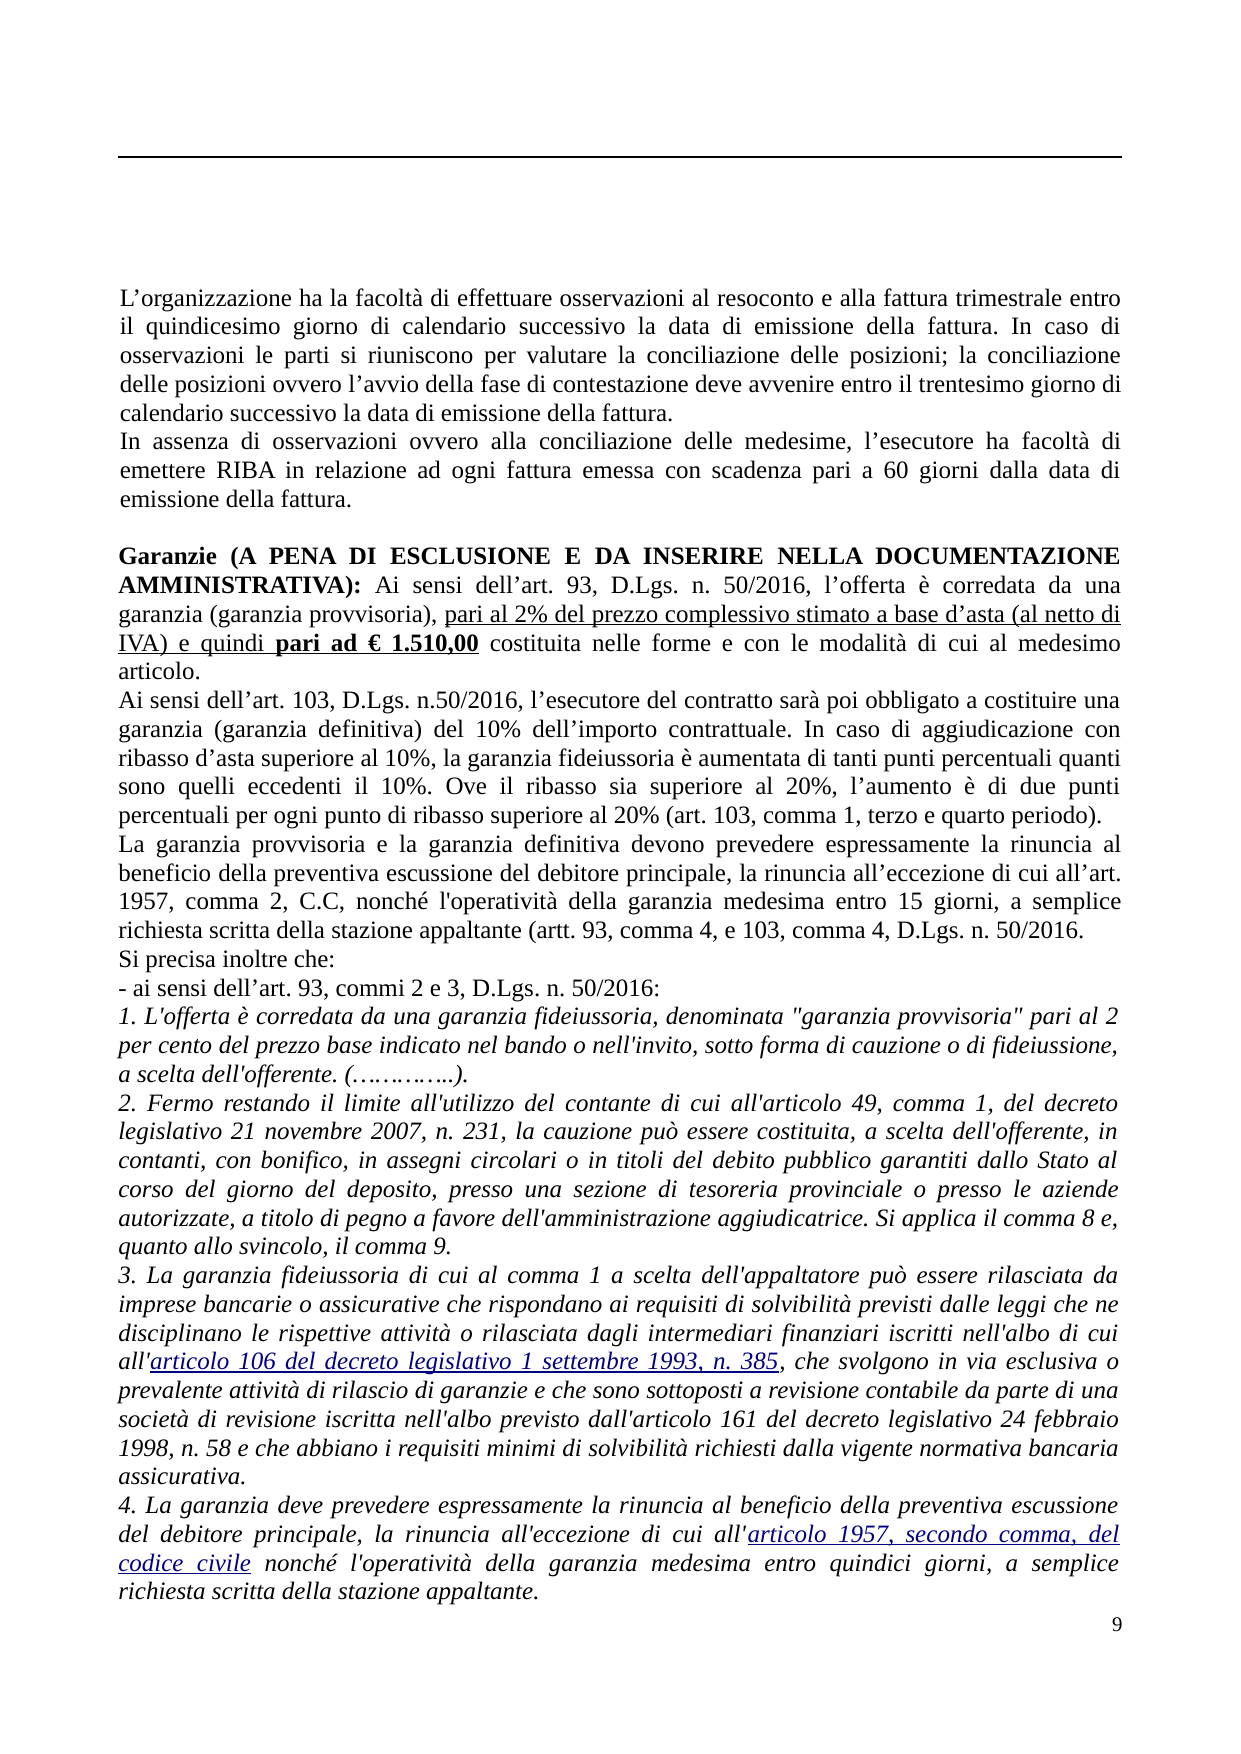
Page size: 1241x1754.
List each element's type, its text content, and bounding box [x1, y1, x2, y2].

text 2. Fermo restando il limite all'utilizzo del contante di cui all'articolo 49, comma 1, del decreto legislativo 21 novembre 2007, n. 231, la cauzione può essere costituita, a scelta dell'offerente, in contanti, con bonifico, in assegni circolari o in titoli del debito pubblico garantiti dallo Stato al corso del giorno del deposito, presso una sezione di tesoreria provinciale o presso le aziende autorizzate, a titolo di pegno a favore dell'amministrazione aggiudicatrice. Si applica il comma 8 e, quanto allo svincolo, il comma 9. [118, 1088, 1122, 1260]
text In assenza di osservazioni ovvero alla conciliazione delle medesime, l’esecutore ha facoltà di emettere RIBA in relazione ad ogni fattura emessa con scadenza pari a 60 giorni dalla data di emissione della fattura. [119, 426, 1122, 513]
text 4. La garanzia deve prevedere espressamente la rinuncia al beneficio della preventiva escussione del debitore principale, la rinuncia all'eccezione di cui all'articolo 1957, secondo comma, del codice civile nonché l'operatività della garanzia medesima entro quindici giorni, a semplice richiesta scritta della stazione appaltante. [118, 1490, 1122, 1605]
text Garanzie (A PENA DI ESCLUSIONE E DA INSERIRE NELLA DOCUMENTAZIONE AMMINISTRATIVA): Ai sensi dell’art. 93, D.Lgs. n. 50/2016, l’offerta è corredata da una garanzia (garanzia provvisoria), pari al 2% del prezzo complessivo stimato a base d’asta (al netto di IVA) e quindi pari ad € 1.510,00 costituita nelle forme e con le modalità di cui al medesimo articolo. [118, 541, 1122, 685]
text L’organizzazione ha la facoltà di effettuare osservazioni al resoconto e alla fattura trimestrale entro il quindicesimo giorno di calendario successivo la data di emissione della fattura. In caso di osservazioni le parti si riuniscono per valutare la conciliazione delle posizioni; la conciliazione delle posizioni ovvero l’avvio della fase di contestazione deve avvenire entro il trentesimo giorno di calendario successivo la data di emissione della fattura. [119, 283, 1122, 426]
text 3. La garanzia fideiussoria di cui al comma 1 a scelta dell'appaltatore può essere rilasciata da imprese bancarie o assicurative che rispondano ai requisiti di solvibilità previsti dalle leggi che ne disciplinano le rispettive attività o rilasciata dagli intermediari finanziari iscritti nell'albo di cui all'articolo 106 del decreto legislativo 1 settembre 1993, n. 385, che svolgono in via esclusiva o prevalente attività di rilascio di garanzie e che sono sottoposti a revisione contabile da parte di una società di revisione iscritta nell'albo previsto dall'articolo 161 del decreto legislativo 24 febbraio 1998, n. 58 e che abbiano i requisiti minimi di solvibilità richiesti dalla vigente normativa bancaria assicurativa. [118, 1260, 1122, 1490]
text Si precisa inoltre che: [118, 944, 1122, 973]
text La garanzia provvisoria e la garanzia definitiva devono prevedere espressamente la rinuncia al beneficio della preventiva escussione del debitore principale, la rinuncia all’eccezione di cui all’art. 1957, comma 2, C.C, nonché l'operatività della garanzia medesima entro 15 giorni, a semplice richiesta scritta della stazione appaltante (artt. 93, comma 4, e 103, comma 4, D.Lgs. n. 50/2016. [118, 829, 1122, 944]
text - ai sensi dell’art. 93, commi 2 e 3, D.Lgs. n. 50/2016: [118, 973, 1122, 1001]
text Ai sensi dell’art. 103, D.Lgs. n.50/2016, l’esecutore del contratto sarà poi obbligato a costituire una garanzia (garanzia definitiva) del 10% dell’importo contrattuale. In caso di aggiudicazione con ribasso d’asta superiore al 10%, la garanzia fideiussoria è aumentata di tanti punti percentuali quanti sono quelli eccedenti il 10%. Ove il ribasso sia superiore al 20%, l’aumento è di due punti percentuali per ogni punto di ribasso superiore al 20% (art. 103, comma 1, terzo e quarto periodo). [118, 685, 1122, 829]
text 1. L'offerta è corredata da una garanzia fideiussoria, denominata "garanzia provvisoria" pari al 2 per cento del prezzo base indicato nel bando o nell'invito, sotto forma di cauzione o di fideiussione, a scelta dell'offerente. (…………..). [118, 1001, 1122, 1088]
